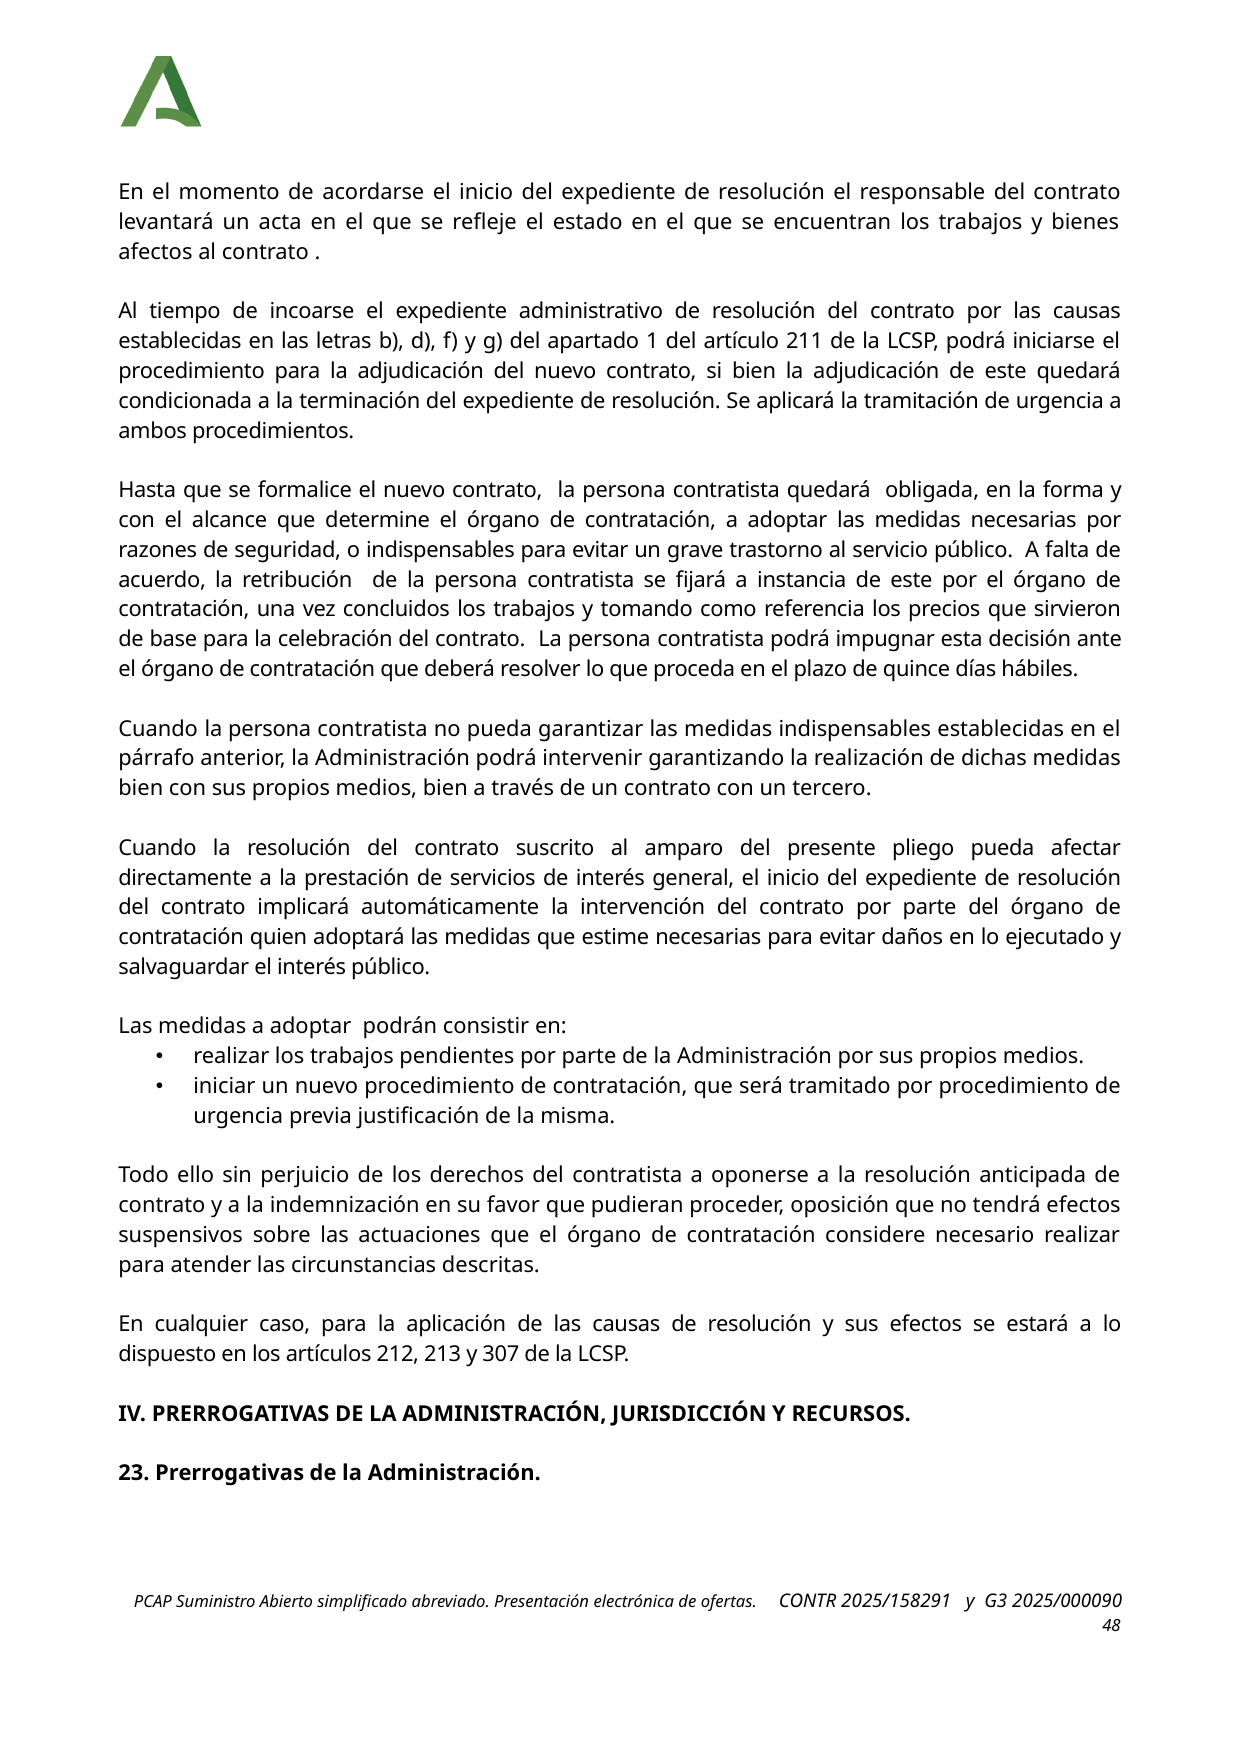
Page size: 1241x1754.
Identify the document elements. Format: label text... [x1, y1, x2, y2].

text En cualquier caso, para la aplicación de las causas de resolución y sus efectos se estará a lo dispuesto en los artículos 212, 213 y 307 de la LCSP. [118, 1308, 1122, 1368]
list iniciar un nuevo procedimiento de contratación, que será tramitado por procedimiento de urgencia previa justificación de la misma. [156, 1070, 1122, 1130]
subtitle IV. PRERROGATIVAS DE LA ADMINISTRACIÓN, JURISDICCIÓN Y RECURSOS. [118, 1398, 1122, 1428]
subtitle 23. Prerrogativas de la Administración. [118, 1457, 1122, 1487]
list realizar los trabajos pendientes por parte de la Administración por sus propios medios. [156, 1040, 1122, 1070]
text Cuando la resolución del contrato suscrito al amparo del presente pliego pueda afectar directamente a la prestación de servicios de interés general, el inicio del expediente de resolución del contrato implicará automáticamente la intervención del contrato por parte del órgano de contratación quien adoptará las medidas que estime necesarias para evitar daños en lo ejecutado y salvaguardar el interés público. [118, 832, 1122, 981]
text Cuando la persona contratista no pueda garantizar las medidas indispensables establecidas en el párrafo anterior, la Administración podrá intervenir garantizando la realización de dichas medidas bien con sus propios medios, bien a través de un contrato con un tercero. [118, 713, 1122, 802]
picture [116, 52, 205, 131]
text En el momento de acordarse el inicio del expediente de resolución el responsable del contrato levantará un acta en el que se refleje el estado en el que se encuentran los trabajos y bienes afectos al contrato . [118, 176, 1122, 266]
text Las medidas a adoptar podrán consistir en: [118, 1011, 1122, 1040]
text Hasta que se formalice el nuevo contrato, la persona contratista quedará obligada, en la forma y con el alcance que determine el órgano de contratación, a adoptar las medidas necesarias por razones de seguridad, o indispensables para evitar un grave trastorno al servicio público. A falta de acuerdo, la retribución de la persona contratista se fijará a instancia de este por el órgano de contratación, una vez concluidos los trabajos y tomando como referencia los precios que sirvieron de base para la celebración del contrato. La persona contratista podrá impugnar esta decisión ante el órgano de contratación que deberá resolver lo que proceda en el plazo de quince días hábiles. [118, 474, 1122, 683]
text Al tiempo de incoarse el expediente administrativo de resolución del contrato por las causas establecidas en las letras b), d), f) y g) del apartado 1 del artículo 211 de la LCSP, podrá iniciarse el procedimiento para la adjudicación del nuevo contrato, si bien la adjudicación de este quedará condicionada a la terminación del expediente de resolución. Se aplicará la tramitación de urgencia a ambos procedimientos. [118, 296, 1122, 444]
list Todo ello sin perjuicio de los derechos del contratista a oponerse a la resolución anticipada de contrato y a la indemnización en su favor que pudieran proceder, oposición que no tendrá efectos suspensivos sobre las actuaciones que el órgano de contratación considere necesario realizar para atender las circunstancias descritas. [118, 1159, 1122, 1279]
